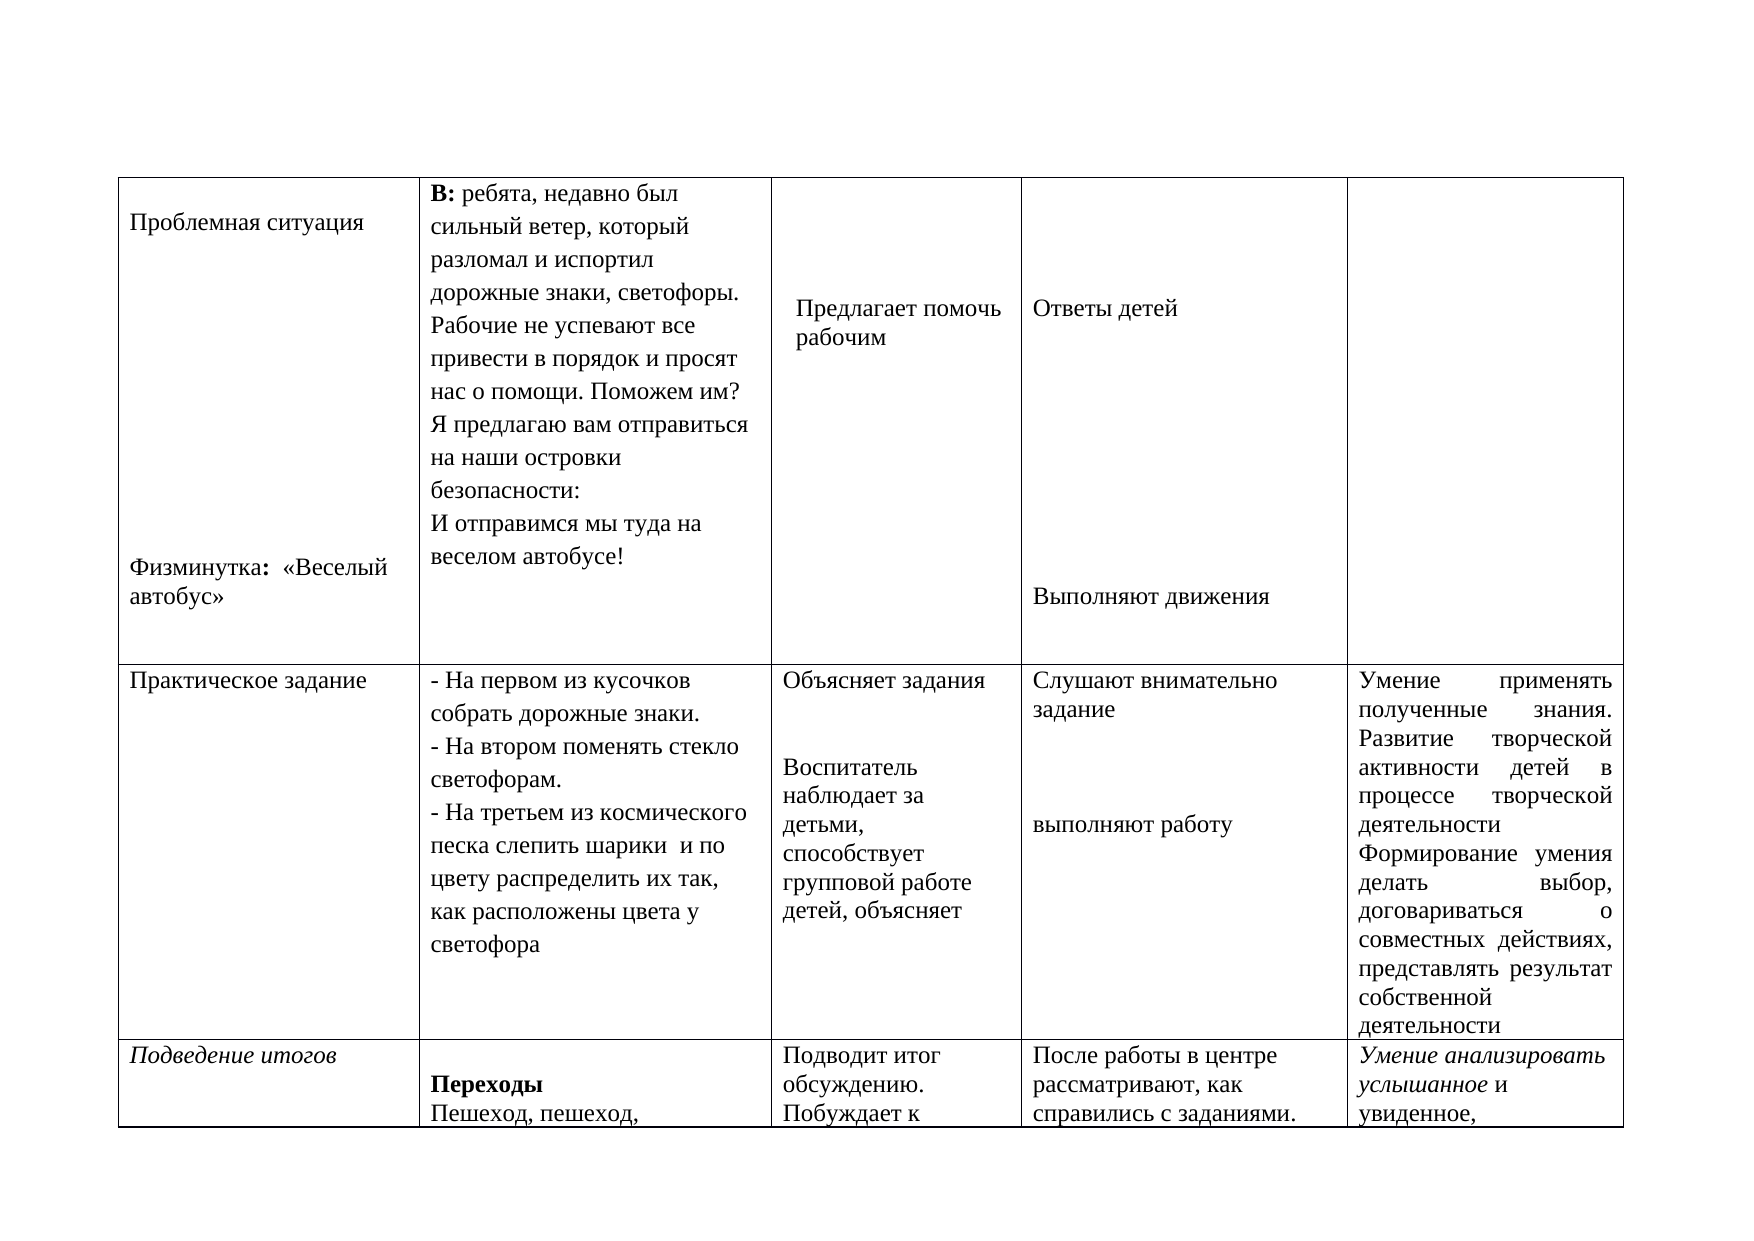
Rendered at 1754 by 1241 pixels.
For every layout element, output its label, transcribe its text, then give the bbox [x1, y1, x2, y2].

table_cell Ответы детей Выполняют движения [1022, 178, 1347, 664]
table_cell Предлагает помочь рабочим [772, 178, 1021, 664]
table_cell Объясняет задания Воспитатель наблюдает за детьми, способствует групповой работе детей, объясняет [772, 665, 1021, 1039]
table_cell Практическое задание [119, 665, 419, 1039]
table_cell - На первом из кусочков собрать дорожные знаки. - На втором поменять стекло светофорам. - На третьем из космического песка слепить шарики и по цвету распределить их так, как расположены цвета у светофора [420, 665, 771, 1039]
table_cell Умение анализировать услышанное и увиденное, [1348, 1040, 1623, 1126]
table_cell Проблемная ситуация Физминутка: «Веселый автобус» [119, 178, 419, 664]
table_cell Подводит итог обсуждению. Побуждает к [772, 1040, 1021, 1126]
table_cell Переходы Пешеход, пешеход, [420, 1040, 771, 1126]
table_cell После работы в центре рассматривают, как справились с заданиями. [1022, 1040, 1347, 1126]
table_cell В: ребята, недавно был сильный ветер, который разломал и испортил дорожные знаки, светофоры. Рабочие не успевают все привести в порядок и просят нас о помощи. Поможем им? Я предлагаю вам отправиться на наши островки безопасности: И отправимся мы туда на веселом автобусе! [420, 178, 771, 664]
table_cell Умение применять полученные знания. Развитие творческой активности детей в процессе творческой деятельности Формирование умения делать выбор, договариваться о совместных действиях, представлять результат собственной деятельности [1348, 665, 1623, 1039]
table_cell [1348, 178, 1623, 664]
table_cell Подведение итогов [119, 1040, 419, 1126]
table_cell Слушают внимательно задание выполняют работу [1022, 665, 1347, 1039]
